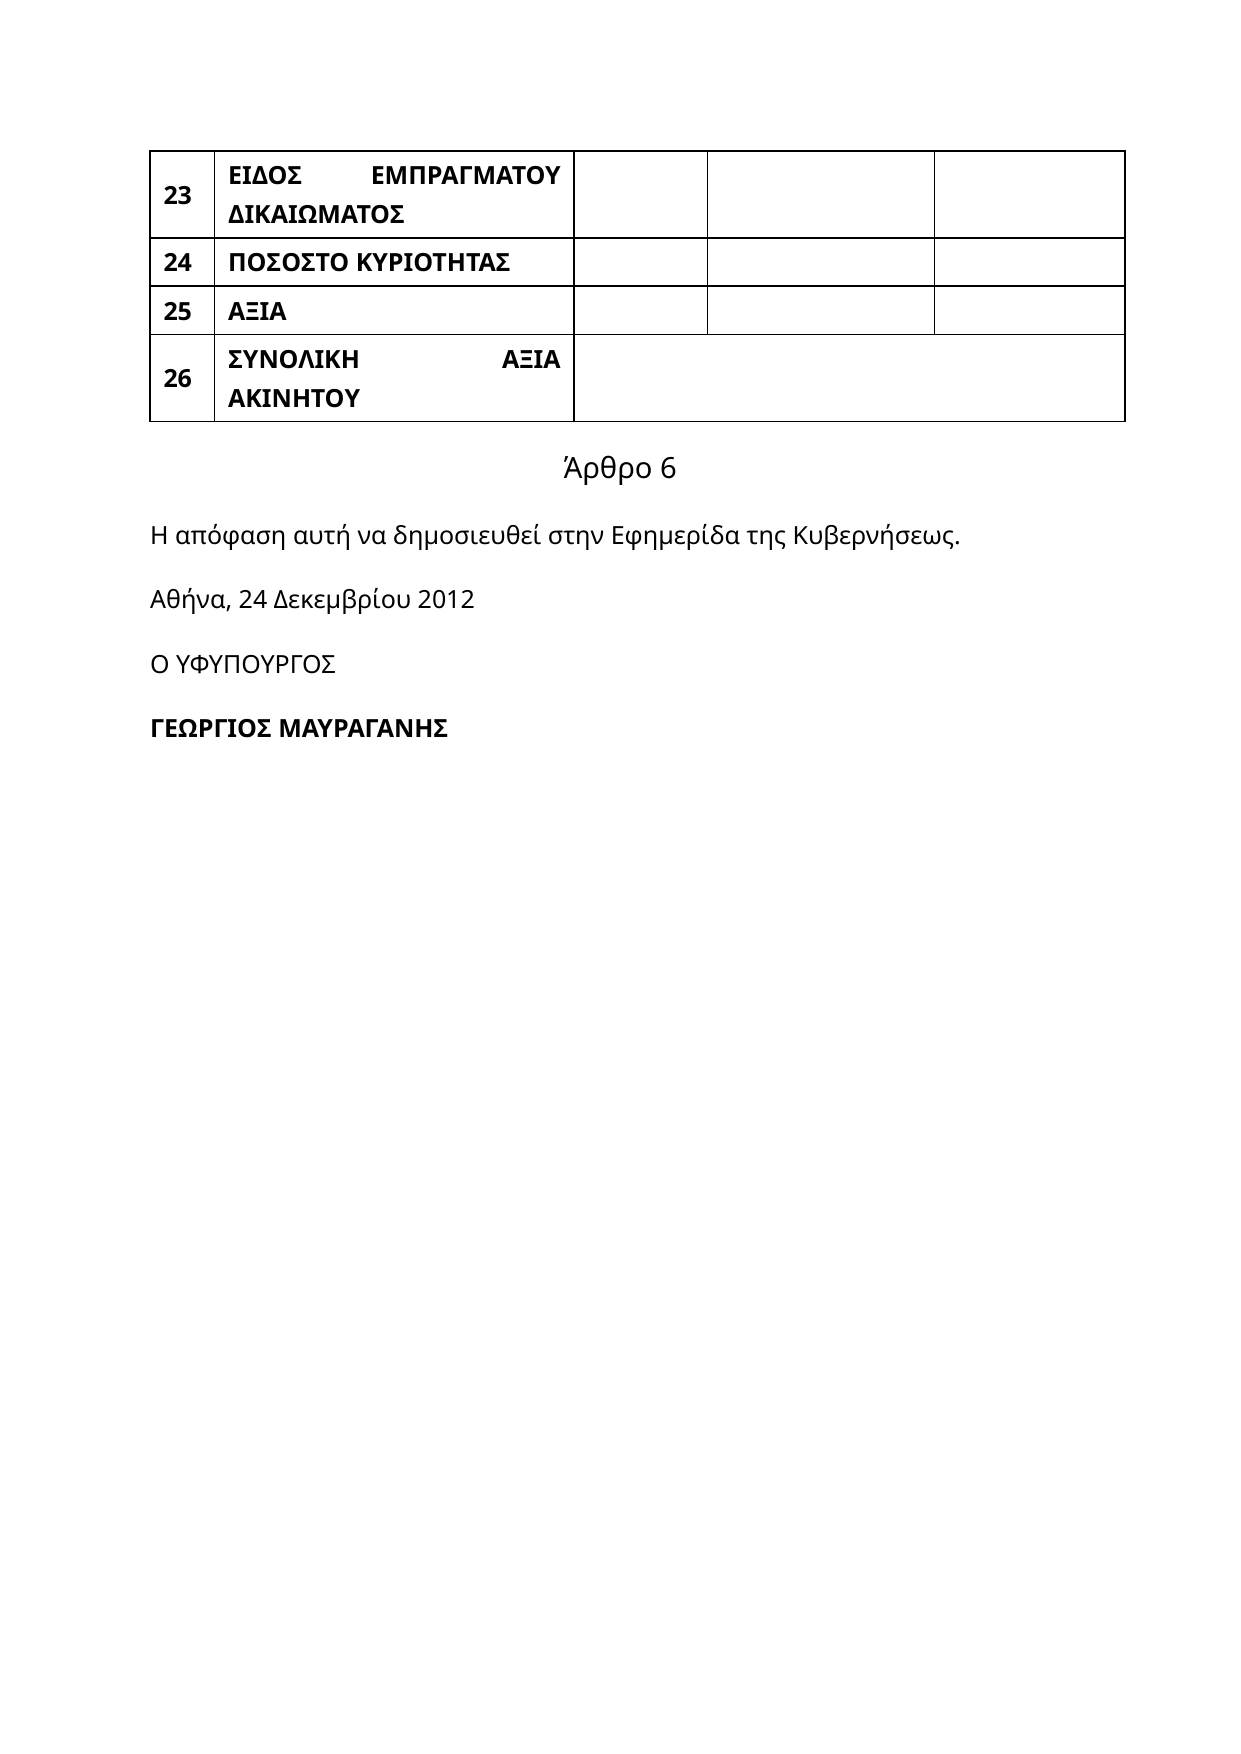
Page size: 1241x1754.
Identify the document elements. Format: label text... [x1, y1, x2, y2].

table_cell [575, 335, 1124, 421]
table_cell [935, 239, 1124, 285]
table_cell ΠΟΣΟΣΤΟ ΚΥΡΙΟΤΗΤΑΣ [215, 239, 573, 285]
table_cell [708, 152, 934, 237]
table_cell [575, 152, 707, 237]
table_cell [575, 287, 707, 333]
table_cell [708, 287, 934, 333]
table_cell 26 [151, 335, 214, 421]
subtitle Άρθρο 6 [150, 447, 1090, 487]
table_cell [708, 239, 934, 285]
text Αθήνα, 24 Δεκεμβρίου 2012 [150, 582, 1090, 616]
table_cell ΣΥΝΟΛΙΚΗ ΑΞΙΑ ΑΚΙΝΗΤΟΥ [215, 335, 573, 421]
table_cell 24 [151, 239, 214, 285]
table_cell [935, 152, 1124, 237]
text Η απόφαση αυτή να δημοσιευθεί στην Εφημερίδα της Κυβερνήσεως. [150, 518, 1090, 552]
table_cell ΕΙΔΟΣ ΕΜΠΡΑΓΜΑΤΟΥ ΔΙΚΑΙΩΜΑΤΟΣ [215, 152, 573, 237]
table_cell [575, 239, 707, 285]
text ΓΕΩΡΓΙΟΣ ΜΑΥΡΑΓΑΝΗΣ [150, 711, 1090, 744]
table_cell [935, 287, 1124, 333]
table_cell 25 [151, 287, 214, 333]
text Ο ΥΦΥΠΟΥΡΓΟΣ [150, 646, 1090, 680]
table_cell 23 [151, 152, 214, 237]
table_cell ΑΞΙΑ [215, 287, 573, 333]
